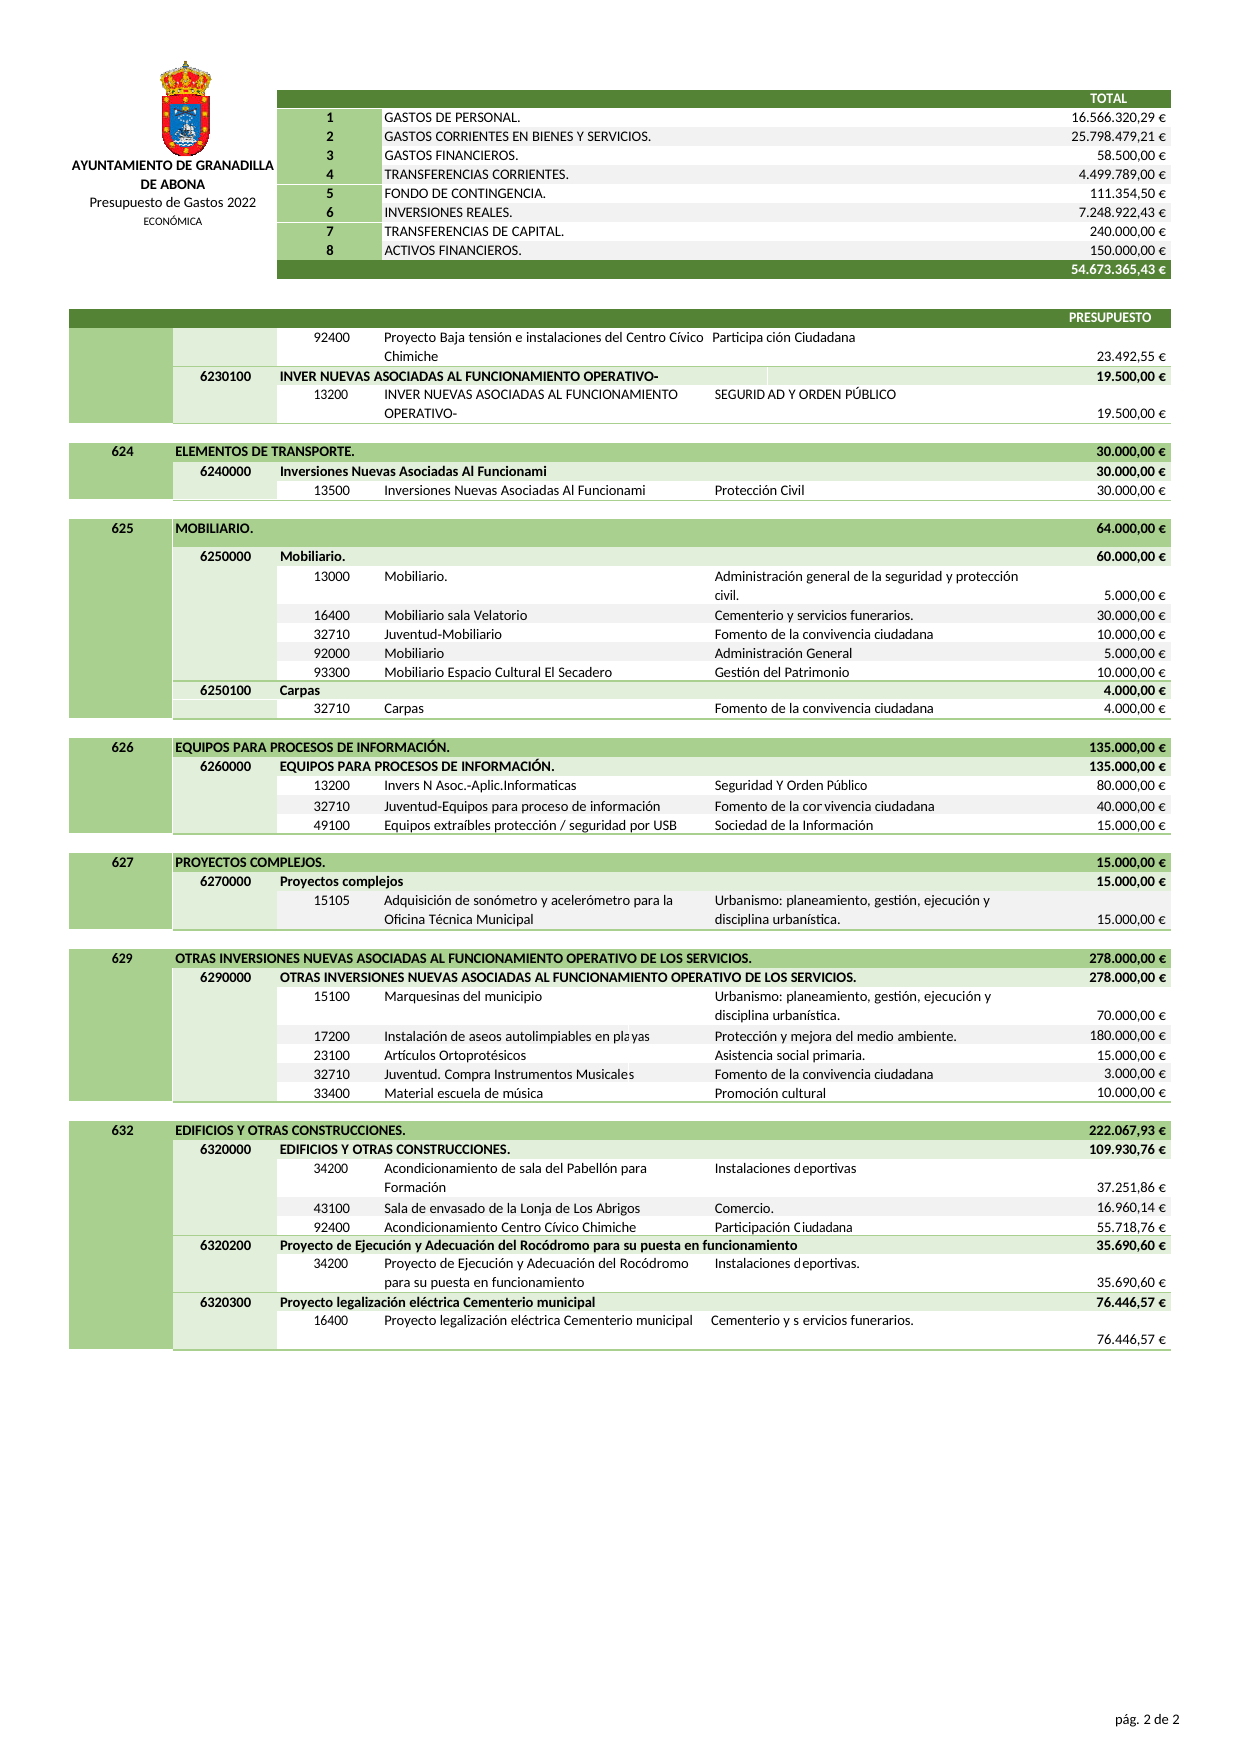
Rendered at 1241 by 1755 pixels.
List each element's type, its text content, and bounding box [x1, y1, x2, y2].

table_cell 180.000,00 € [965, 1025, 1171, 1044]
table_cell [69, 547, 172, 718]
table_cell 30.000,00 € [822, 481, 1171, 499]
table_cell GASTOS CORRIENTES EN BIENES Y SERVICIOS. [382, 127, 796, 146]
table_header 626 [69, 738, 172, 757]
table_cell Carpas [367, 700, 581, 718]
table_cell 13200 [277, 776, 367, 795]
table_cell Equipos extraíbles protección / seguridad por USB Sociedad de la Información 15.000,00 € [367, 814, 1171, 833]
table_cell EQUIPOS PARA PROCESOS DE INFORMACIÓN. [277, 757, 822, 776]
table_cell 3.000,00 € [965, 1063, 1171, 1082]
table_cell 16.960,14 € [800, 1197, 1171, 1216]
table_cell [173, 987, 277, 1101]
table_cell 7.248.922,43 € [796, 203, 1171, 222]
table_cell [173, 385, 277, 423]
table_cell INVER NUEVAS ASOCIADAS AL FUNCIONAMIENTO OPERATIVO‐ [277, 367, 767, 385]
table_cell [69, 328, 173, 423]
table_cell Mobiliario [367, 642, 581, 661]
table_cell Mobiliario Espacio Cultural El Secadero Gestión del Patrimonio [367, 661, 1016, 680]
table_cell 30.000,00 € [1016, 604, 1171, 623]
table_cell Proyectos complejos [277, 872, 750, 891]
table_cell 2 [277, 127, 382, 146]
table_cell 17200 [277, 1025, 367, 1044]
table_cell 4.000,00 € [1016, 700, 1171, 718]
table_cell Inversiones Nuevas Asociadas Al Funcionami Protección Civil [367, 481, 822, 499]
table_cell Invers N Asoc.‐Aplic.Informaticas Seguridad Y Orden [367, 776, 822, 795]
table_header 627 [69, 853, 172, 872]
table_cell 19.500,00 € [768, 367, 1171, 385]
table_cell 6230100 [173, 367, 277, 385]
table_cell 49100 [277, 814, 367, 833]
table_cell Administración General [581, 642, 1016, 661]
table_cell 6270000 [173, 872, 277, 891]
table_cell Sala de envasado de la Lonja de Los Abrigos Comercio. [367, 1197, 800, 1216]
table_cell 6240000 [173, 462, 277, 481]
table_cell 109.930,76 € [800, 1140, 1171, 1159]
table_cell 6320200 [173, 1236, 277, 1254]
table_cell yas Protección y mejora del medio ambiente. [629, 1025, 965, 1044]
table_cell Instalación de aseos autolimpiables en pla [367, 1025, 628, 1044]
table_cell Acondicionamiento Centro Cívico Chimiche Participación C [367, 1216, 800, 1235]
table_header PRESUPUESTO [69, 309, 1171, 328]
table_cell Mobiliario sala Velatorio [367, 604, 581, 623]
table_cell iudadana 55.718,76 € [800, 1216, 1171, 1235]
table_cell 25.798.479,21 € [796, 127, 1171, 146]
table_cell [173, 776, 277, 833]
table_cell Juventud‐Equipos para proceso de información Fomento de la con [367, 795, 822, 814]
table_cell [69, 1140, 173, 1349]
table_cell 16.566.320,29 € [796, 109, 1171, 127]
table_cell [69, 757, 172, 833]
table_cell 13000 [277, 566, 367, 604]
table_header EQUIPOS PARA PROCESOS DE INFORMACIÓN. [173, 738, 822, 757]
table_cell Marquesinas del municipio [367, 987, 628, 1025]
table_header 222.067,93 € [800, 1121, 1171, 1140]
table_cell GASTOS FINANCIEROS. [382, 146, 796, 165]
table_cell 35.690,60 € [800, 1236, 1171, 1254]
table_cell [173, 891, 277, 929]
table_cell 92400 [277, 1216, 367, 1235]
table_cell 32710 [277, 795, 367, 814]
table_cell [173, 481, 277, 499]
table_cell 15105 [277, 891, 367, 929]
table_header 30.000,00 € [822, 443, 1171, 462]
table_cell 13500 [277, 481, 367, 499]
table_cell TRANSFERENCIAS DE CAPITAL. [382, 223, 796, 241]
table_cell 6290000 [173, 968, 277, 987]
table_cell 43100 [277, 1197, 367, 1216]
table_cell [367, 682, 581, 699]
table_cell ción Ciudadana 23.492,55 € [768, 328, 1171, 366]
table_cell 6250000 [173, 547, 277, 566]
table_cell 58.500,00 € [796, 146, 1171, 165]
table_header 278.000,00 € [965, 949, 1171, 968]
table_cell 10.000,00 € [1016, 624, 1171, 642]
table_cell GASTOS DE PERSONAL. [382, 109, 796, 127]
table_cell 10.000,00 € [1016, 661, 1171, 680]
table_cell 6260000 [173, 757, 277, 776]
table_cell vivencia ciudadana 40.000,00 € [822, 795, 1171, 814]
table_cell 23100 [277, 1044, 367, 1063]
table_cell [69, 968, 172, 1101]
table_cell Mobiliario. [367, 566, 581, 604]
table_cell 15100 [277, 987, 367, 1025]
table_cell eportivas 37.251,86 € [800, 1159, 1171, 1197]
table_cell ón y 70.000,00 € [965, 987, 1171, 1025]
table_header 15.000,00 € [750, 853, 1171, 872]
table_cell 16400 [277, 604, 367, 623]
table_cell 33400 [277, 1082, 367, 1101]
table_cell Material escuela de música [367, 1082, 628, 1101]
table_cell 6320300 [173, 1293, 277, 1311]
table_cell Cementerio y servicios funerarios. [581, 604, 1016, 623]
table_cell Carpas [277, 682, 367, 699]
table_cell [173, 566, 277, 680]
table_cell [173, 700, 277, 718]
table_cell 8 [277, 241, 382, 260]
table_cell Urbanismo: planeamiento, gestión, ejecuci disciplina urbanística. [629, 987, 965, 1025]
table_cell INVERSIONES REALES. [382, 203, 796, 222]
table_cell 4.000,00 € [1016, 682, 1171, 699]
table_cell 111.354,50 € [796, 185, 1171, 203]
table_cell Proyecto Baja tensión e instalaciones del Centro Cívico Participa Chimiche [367, 328, 767, 366]
table_header 632 [69, 1121, 173, 1140]
table_cell 6250100 [173, 682, 277, 699]
table_cell 34200 Acondicionamiento de sala del Pabellón para Instalaciones d Formación [277, 1159, 800, 1197]
table_cell 60.000,00 € [1016, 547, 1171, 566]
table_cell ACTIVOS FINANCIEROS. [382, 241, 796, 260]
table_header 135.000,00 € [822, 738, 1171, 757]
table_cell [173, 1159, 277, 1235]
table_cell 16400 Proyecto legalización eléctrica Cementerio municipal Cementerio y s [277, 1311, 800, 1349]
table_cell Fomento de la convivencia ciudadana [581, 700, 1016, 718]
table_header EDIFICIOS Y OTRAS CONSTRUCCIONES. [173, 1121, 800, 1140]
table_cell Administración general de la seguridad y protección civil. 5.000,00 € [581, 566, 1171, 604]
table_cell [173, 328, 277, 366]
table_cell 34200 Proyecto de Ejecución y Adecuación del Rocódromo Instalaciones d para su puesta en funcionamiento [277, 1254, 800, 1292]
table_cell Promoción cultural [629, 1082, 965, 1101]
table_cell 32710 [277, 1063, 367, 1082]
table_cell Asistencia social primaria. [629, 1044, 965, 1063]
table_cell [173, 1311, 277, 1349]
table_cell OTRAS INVERSIONES NUEVAS ASOCIADAS AL FUNCIONAMIENTO OPERATIVO DE LOS SERVICIOS. [277, 968, 965, 987]
table_cell 93300 [277, 661, 367, 680]
table_cell [69, 462, 173, 499]
table_header PROYECTOS COMPLEJOS. [173, 853, 750, 872]
table_cell [367, 547, 581, 566]
table_cell 32710 [277, 624, 367, 642]
table_cell 15.000,00 € [965, 1044, 1171, 1063]
table_cell 240.000,00 € [796, 223, 1171, 241]
table_cell 54.673.365,43 € [277, 260, 1171, 279]
table_cell 3 [277, 146, 382, 165]
table_cell 1 [277, 109, 382, 127]
table_cell [581, 682, 1016, 699]
table_header 624 [69, 443, 173, 462]
table_cell eportivas. 35.690,60 € [800, 1254, 1171, 1292]
table_header 625 [69, 519, 172, 547]
table_cell ervicios funerarios. 76.446,57 € [800, 1311, 1171, 1349]
table_cell AD Y ORDEN PÚBLICO 19.500,00 € [768, 385, 1171, 423]
table_header [581, 519, 1016, 547]
table_cell 135.000,00 € [822, 757, 1171, 776]
table_cell [69, 872, 172, 929]
table_cell 10.000,00 € [965, 1082, 1171, 1101]
table_header 629 OTRAS INVERSIONES NUEVAS ASOCIADAS AL FUNCIONAMIENTO OPERATIVO DE LOS SERVICIOS. [69, 949, 965, 968]
table_cell 4.499.789,00 € [796, 165, 1171, 184]
table_cell [173, 1254, 277, 1292]
table_cell 6320000 [173, 1140, 277, 1159]
table_header [367, 519, 581, 547]
table_cell 30.000,00 € [822, 462, 1171, 481]
table_cell [581, 547, 1016, 566]
table_cell Juventud. Compra Instrumentos Musicale [367, 1063, 628, 1082]
table_cell 92000 [277, 642, 367, 661]
table_cell 6 [277, 203, 382, 222]
table_cell 5 [277, 185, 382, 203]
table_header 64.000,00 € [1016, 519, 1171, 547]
table_cell TRANSFERENCIAS CORRIENTES. [382, 165, 796, 184]
table_cell Artículos Ortoprotésicos [367, 1044, 628, 1063]
table_cell Fomento de la convivencia ciudadana [581, 624, 1016, 642]
table_cell 32710 [277, 700, 367, 718]
table_cell 13200 INVER NUEVAS ASOCIADAS AL FUNCIONAMIENTO SEGURID OPERATIVO‐ [277, 385, 767, 423]
table_cell Público 80.000,00 € [822, 776, 1171, 795]
table_cell Proyecto legalización eléctrica Cementerio municipal [277, 1293, 800, 1311]
table_cell Juventud‐Mobiliario [367, 624, 581, 642]
table_cell 4 [277, 165, 382, 184]
table_cell 76.446,57 € [800, 1293, 1171, 1311]
table_cell 7 [277, 223, 382, 241]
table_cell 278.000,00 € [965, 968, 1171, 987]
table_header ELEMENTOS DE TRANSPORTE. [173, 443, 822, 462]
table_cell Proyecto de Ejecución y Adecuación del Rocódromo para su puesta en funcionamiento [277, 1236, 800, 1254]
table_cell s Fomento de la convivencia ciudadana [629, 1063, 965, 1082]
table_header MOBILIARIO. [173, 519, 367, 547]
table_cell Inversiones Nuevas Asociadas Al Funcionami [277, 462, 822, 481]
table_cell FONDO DE CONTINGENCIA. [382, 185, 796, 203]
table_cell EDIFICIOS Y OTRAS CONSTRUCCIONES. [277, 1140, 800, 1159]
table_cell Mobiliario. [277, 547, 367, 566]
table_cell 92400 [277, 328, 367, 366]
table_cell 150.000,00 € [796, 241, 1171, 260]
table_cell 5.000,00 € [1016, 642, 1171, 661]
table_header TOTAL [277, 90, 1171, 108]
table_cell Adquisición de sonómetro y acelerómetro para la Urban Oficina Técnica Municipal discipl [367, 891, 750, 929]
table_cell ismo: planeamiento, gestión, ejecución y ina urbanística. 15.000,00 € [750, 891, 1171, 929]
table_cell 15.000,00 € [750, 872, 1171, 891]
